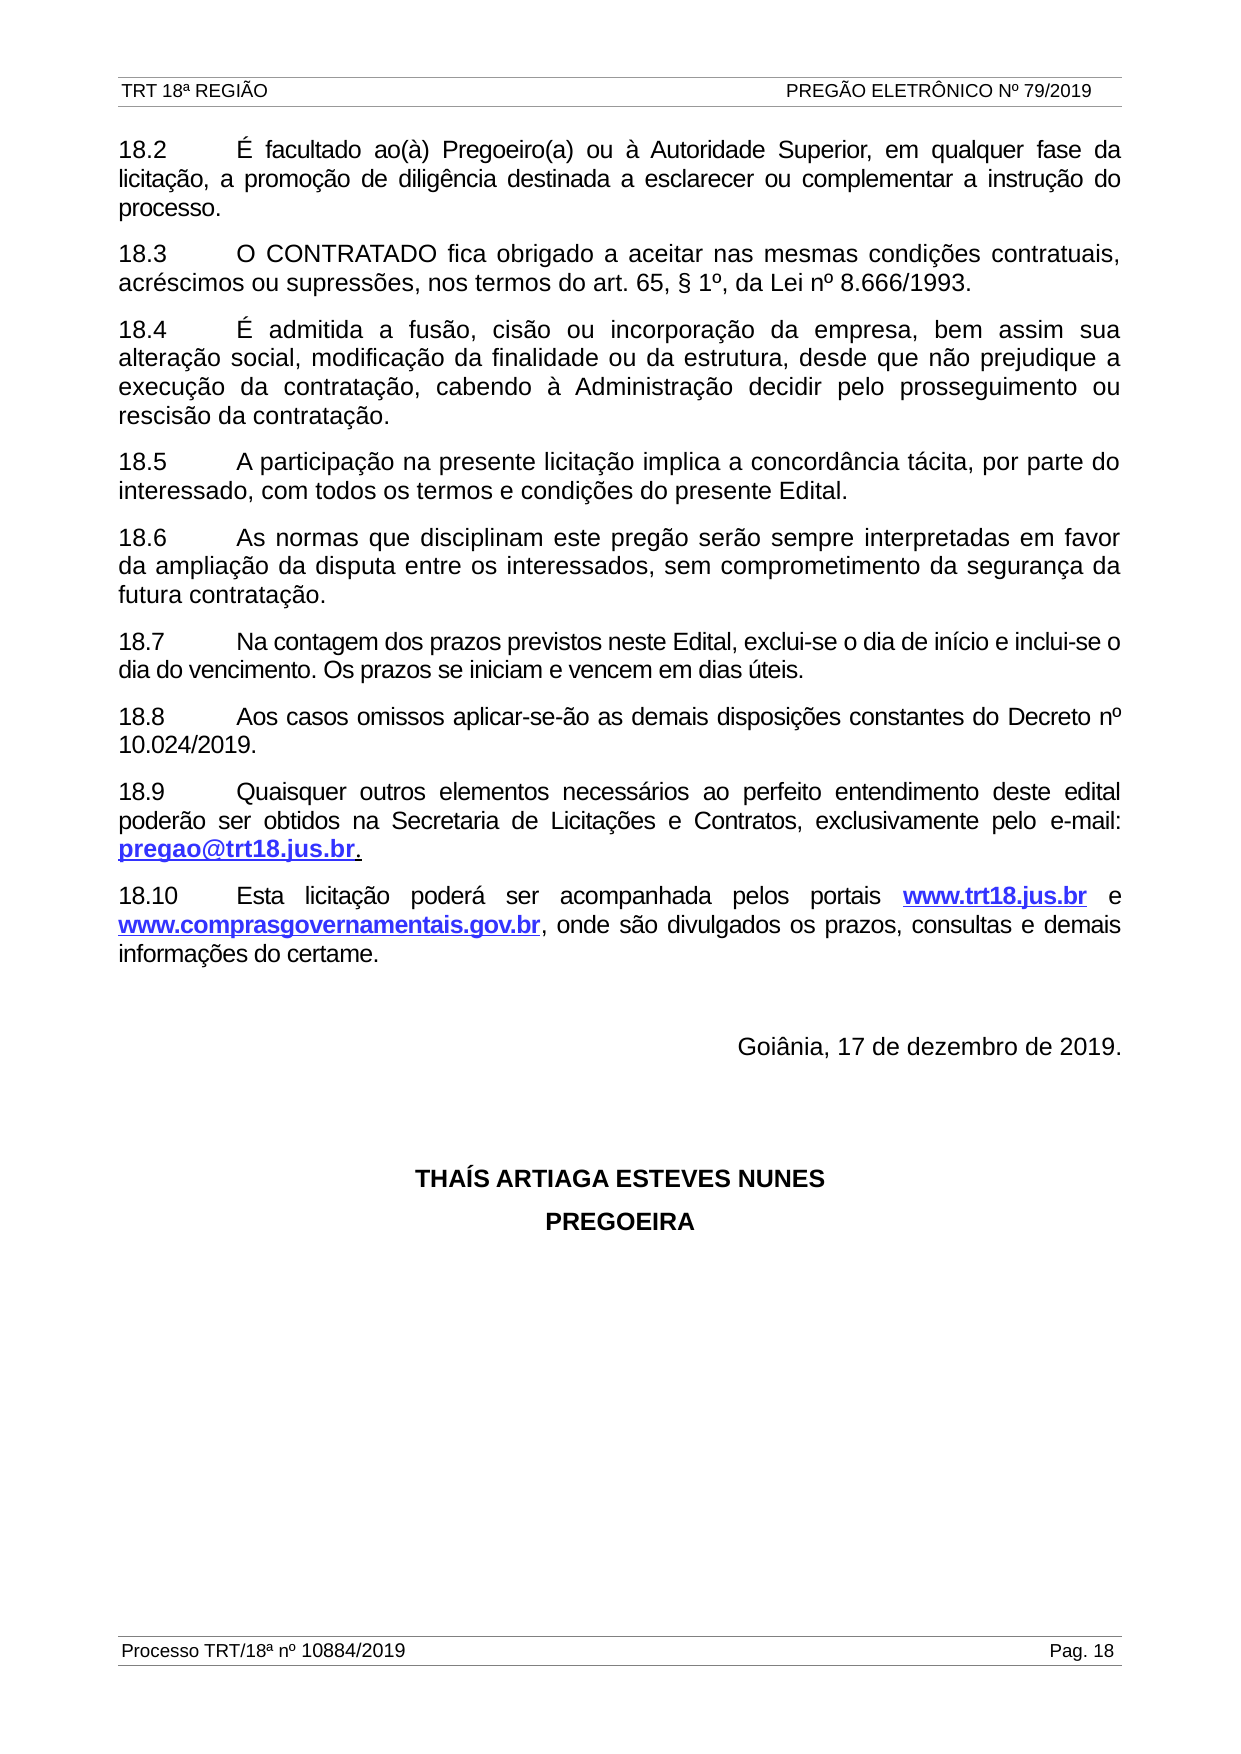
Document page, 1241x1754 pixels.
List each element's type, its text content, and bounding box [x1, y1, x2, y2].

text 18.2 É facultado ao(à) Pregoeiro(a) ou à Autoridade Superior, em qualquer fase da licitação, a promoção de diligência destinada a esclarecer ou complementar a instrução do processo. [118, 136, 1122, 222]
text 18.6 As normas que disciplinam este pregão serão sempre interpretadas em favor da ampliação da disputa entre os interessados, sem comprometimento da segurança da futura contratação. [118, 523, 1122, 609]
text 18.5 A participação na presente licitação implica a concordância tácita, por parte do interessado, com todos os termos e condições do presente Edital. [118, 447, 1122, 505]
list 18.9 Quaisquer outros elementos necessários ao perfeito entendimento deste edital poderão ser obtidos na Secretaria de Licitações e Contratos, exclusivamente pelo e-mail: pregao@trt18.jus.br. [118, 777, 1122, 863]
list 18.10 Esta licitação poderá ser acompanhada pelos portais www.trt18.jus.br e www.comprasgovernamentais.gov.br, onde são divulgados os prazos, consultas e demais informações do certame. [118, 881, 1122, 967]
text Goiânia, 17 de dezembro de 2019. [118, 1031, 1122, 1060]
text PREGOEIRA [118, 1207, 1122, 1236]
text 18.3 O CONTRATADO fica obrigado a aceitar nas mesmas condições contratuais, acréscimos ou supressões, nos termos do art. 65, § 1º, da Lei nº 8.666/1993. [118, 239, 1122, 297]
text 18.7 Na contagem dos prazos previstos neste Edital, exclui-se o dia de início e inclui-se o dia do vencimento. Os prazos se iniciam e vencem em dias úteis. [118, 627, 1122, 684]
text THAÍS ARTIAGA ESTEVES NUNES [118, 1164, 1122, 1193]
text 18.4 É admitida a fusão, cisão ou incorporação da empresa, bem assim sua alteração social, modificação da finalidade ou da estrutura, desde que não prejudique a execução da contratação, cabendo à Administração decidir pelo prosseguimento ou rescisão da contratação. [118, 315, 1122, 430]
text 18.8 Aos casos omissos aplicar-se-ão as demais disposições constantes do Decreto nº 10.024/2019. [118, 702, 1122, 759]
